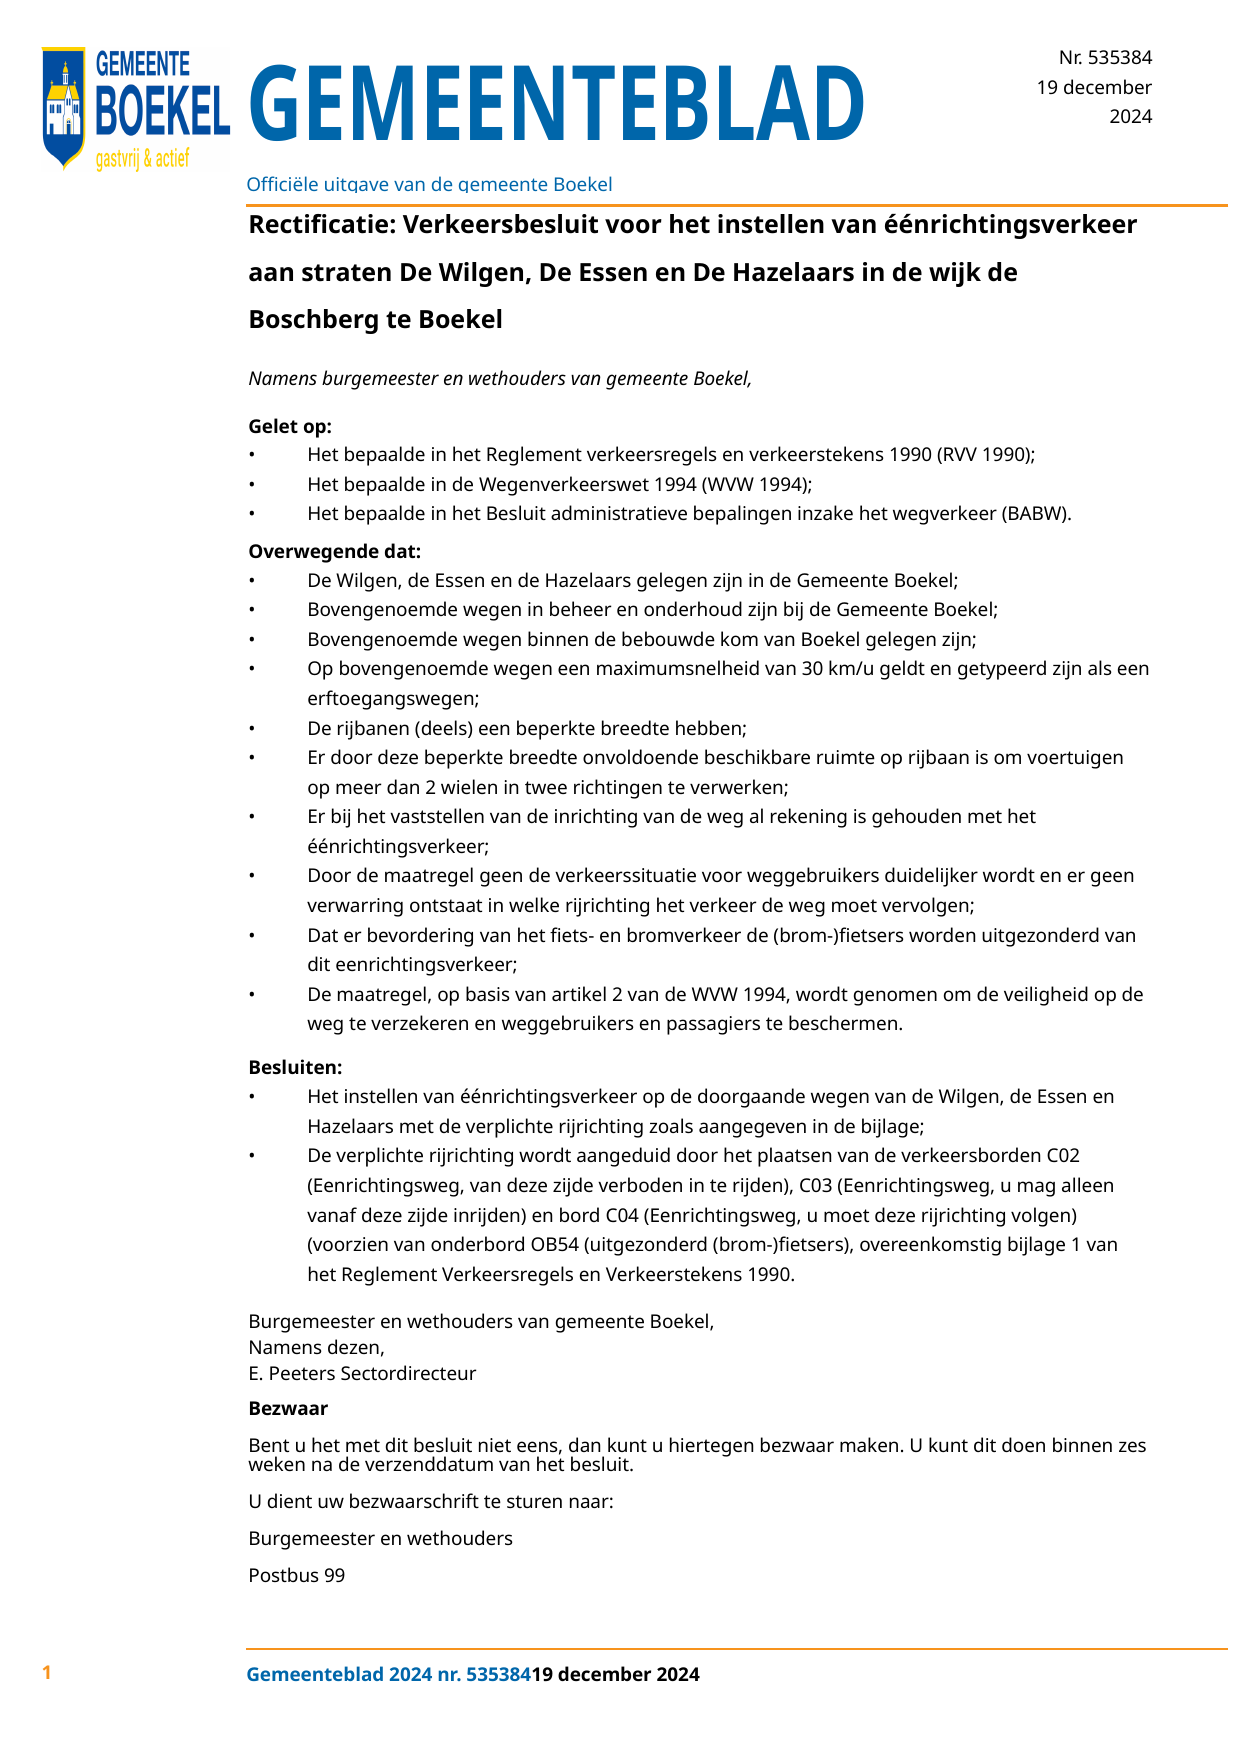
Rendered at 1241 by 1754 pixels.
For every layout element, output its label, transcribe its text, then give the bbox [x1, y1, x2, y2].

text Rectificatie: Verkeersbesluit voor het instellen van éénrichtingsverkeer aan straten De Wilgen, De Essen en De Hazelaars in de wijk de Boschberg te Boekel [248, 207, 1152, 336]
list Door de maatregel geen de verkeerssituatie voor weggebruikers duidelijker wordt en er geen verwarring ontstaat in welke rijrichting het verkeer de weg moet vervolgen; [248, 863, 1152, 918]
text Burgemeester en wethouders van gemeente Boekel, [248, 1309, 1152, 1334]
text Namens burgemeester en wethouders van gemeente Boekel, [248, 366, 1152, 391]
list Bovengenoemde wegen in beheer en onderhoud zijn bij de Gemeente Boekel; [248, 596, 1152, 622]
text Gelet op: [248, 413, 1152, 439]
list De rijbanen (deels) een beperkte breedte hebben; [248, 715, 1152, 741]
list Dat er bevordering van het fiets- en bromverkeer de (brom-)fietsers worden uitgezonderd van dit eenrichtingsverkeer; [248, 922, 1152, 977]
text Bent u het met dit besluit niet eens, dan kunt u hiertegen bezwaar maken. U kunt dit doen binnen zes weken na de verzenddatum van het besluit. [248, 1437, 1152, 1475]
text Postbus 99 [248, 1567, 1152, 1586]
list Het bepaalde in de Wegenverkeerswet 1994 (WVW 1994); [248, 471, 1152, 497]
text Besluiten: [248, 1054, 1152, 1079]
text E. Peeters Sectordirecteur [248, 1360, 1152, 1386]
picture [41, 47, 231, 172]
list De verplichte rijrichting wordt aangeduid door het plaatsen van de verkeersborden C02 (Eenrichtingsweg, van deze zijde verboden in te rijden), C03 (Eenrichtingsweg, u mag alleen vanaf deze zijde inrijden) en bord C04 (Eenrichtingsweg, u moet deze rijrichting volgen) (voorzien van onderbord OB54 (uitgezonderd (brom-)fietsers), overeenkomstig bijlage 1 van het Reglement Verkeersregels en Verkeerstekens 1990. [248, 1143, 1152, 1287]
list Het bepaalde in het Besluit administratieve bepalingen inzake het wegverkeer (BABW). [248, 501, 1152, 526]
text U dient uw bezwaarschrift te sturen naar: [248, 1493, 1152, 1512]
list Op bovengenoemde wegen een maximumsnelheid van 30 km/u geldt en getypeerd zijn als een erftoegangswegen; [248, 656, 1152, 711]
text Bezwaar [248, 1399, 1152, 1419]
text Namens dezen, [248, 1334, 1152, 1360]
list Bovengenoemde wegen binnen de bebouwde kom van Boekel gelegen zijn; [248, 626, 1152, 652]
text Overwegende dat: [248, 538, 1152, 564]
text Burgemeester en wethouders [248, 1530, 1152, 1549]
list Het bepaalde in het Reglement verkeersregels en verkeerstekens 1990 (RVV 1990); [248, 441, 1152, 467]
list De maatregel, op basis van artikel 2 van de WVW 1994, wordt genomen om de veiligheid op de weg te verzekeren en weggebruikers en passagiers te beschermen. [248, 981, 1152, 1036]
list Er door deze beperkte breedte onvoldoende beschikbare ruimte op rijbaan is om voertuigen op meer dan 2 wielen in twee richtingen te verwerken; [248, 744, 1152, 800]
list Het instellen van éénrichtingsverkeer op de doorgaande wegen van de Wilgen, de Essen en Hazelaars met de verplichte rijrichting zoals aangegeven in de bijlage; [248, 1083, 1152, 1139]
list Er bij het vaststellen van de inrichting van de weg al rekening is gehouden met het éénrichtingsverkeer; [248, 803, 1152, 859]
list De Wilgen, de Essen en de Hazelaars gelegen zijn in de Gemeente Boekel; [248, 567, 1152, 593]
